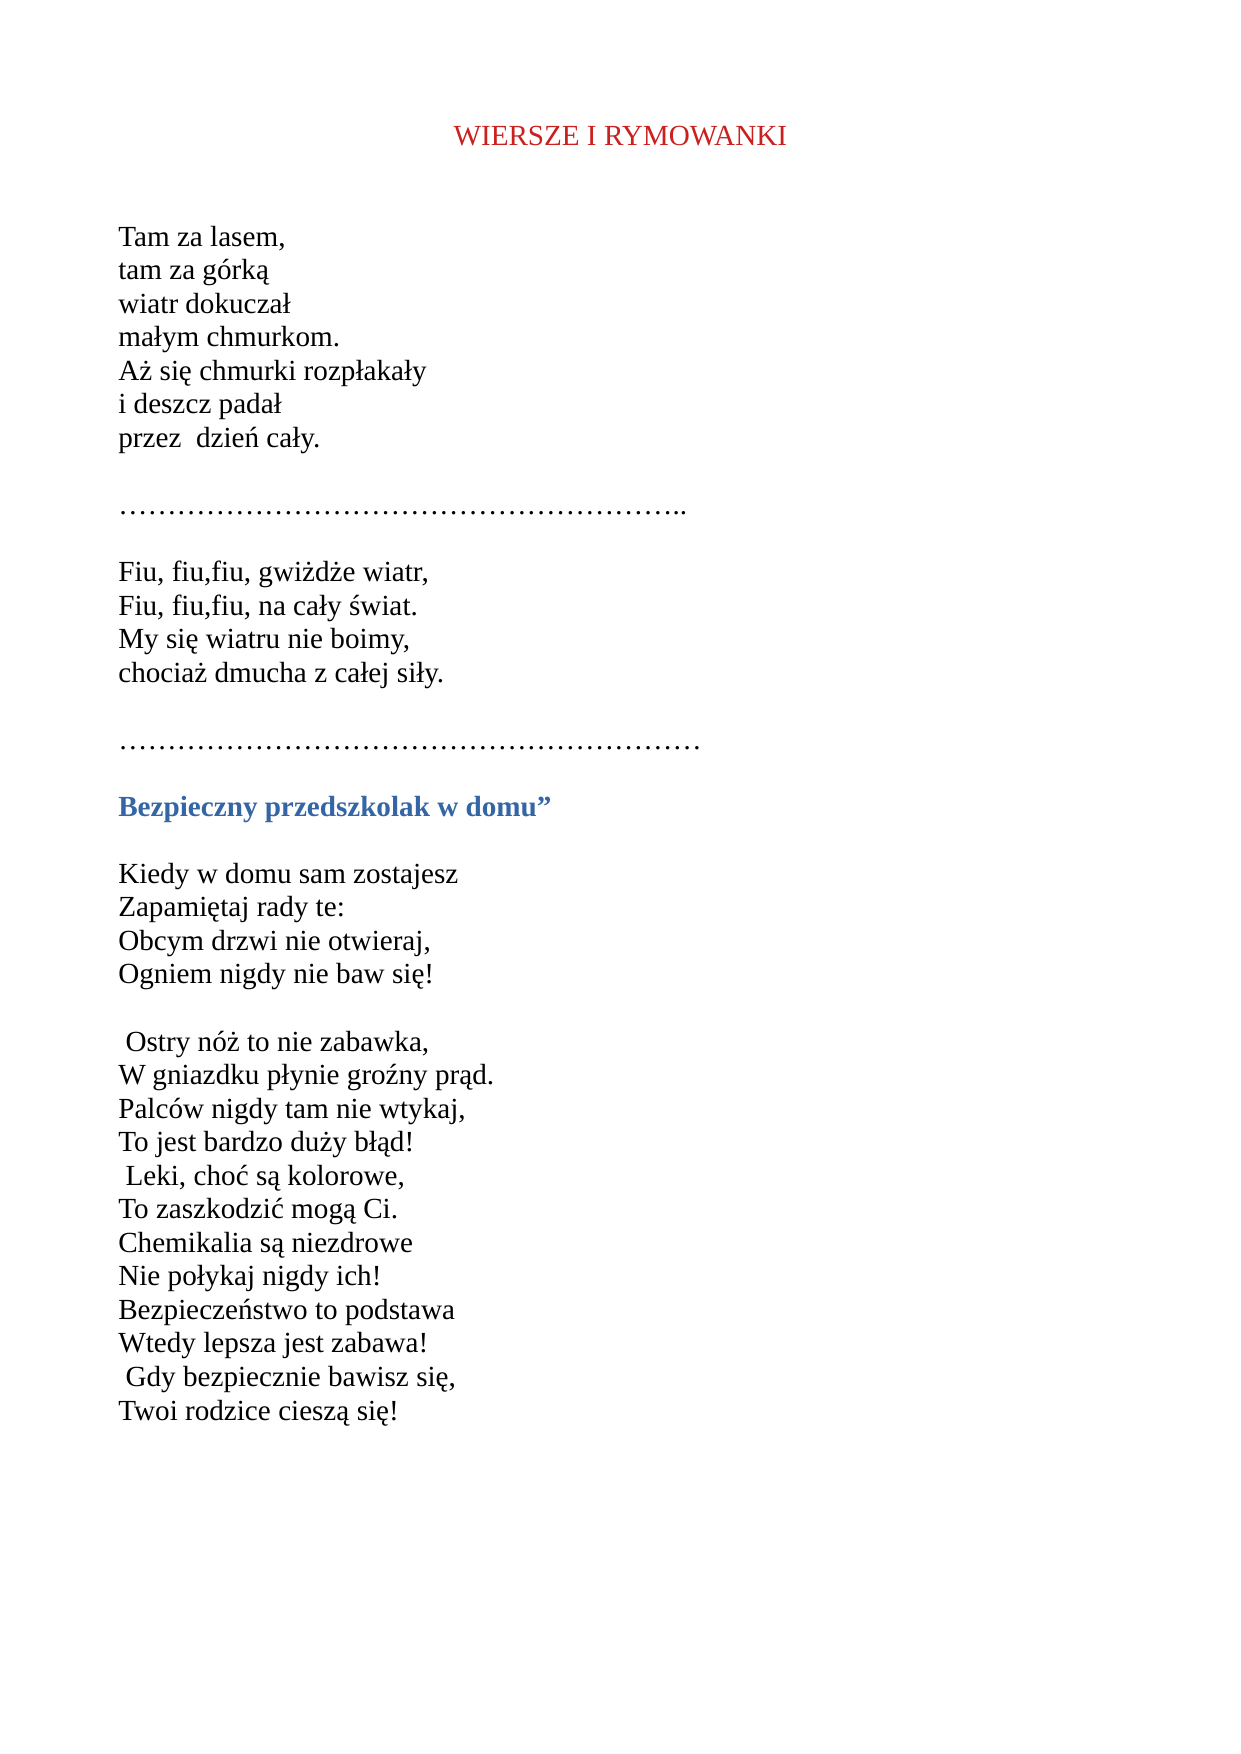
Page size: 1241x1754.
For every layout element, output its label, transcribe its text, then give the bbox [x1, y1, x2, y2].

text Fiu, fiu,fiu, na cały świat. [118, 588, 1122, 621]
text chociaż dmucha z całej siły. [118, 655, 1122, 688]
text My się wiatru nie boimy, [118, 621, 1122, 655]
text Tam za lasem, [118, 219, 1122, 252]
text tam za górką [118, 252, 1122, 286]
text Bezpieczeństwo to podstawa [118, 1292, 1122, 1326]
text Wtedy lepsza jest zabawa! [118, 1326, 1122, 1359]
text Kiedy w domu sam zostajesz [118, 856, 1122, 889]
text Nie połykaj nigdy ich! [118, 1258, 1122, 1292]
text ………………………………………………….. [118, 487, 1122, 521]
text przez dzień cały. [118, 420, 1122, 453]
text Bezpieczny przedszkolak w domu” [118, 789, 1122, 822]
text Aż się chmurki rozpłakały [118, 353, 1122, 386]
text wiatr dokuczał [118, 286, 1122, 319]
text Gdy bezpiecznie bawisz się, [118, 1359, 1122, 1393]
text Chemikalia są niezdrowe [118, 1225, 1122, 1258]
text Fiu, fiu,fiu, gwiżdże wiatr, [118, 554, 1122, 588]
text Obcym drzwi nie otwieraj, [118, 923, 1122, 957]
text małym chmurkom. [118, 319, 1122, 353]
text Ogniem nigdy nie baw się! [118, 957, 1122, 990]
text WIERSZE I RYMOWANKI [118, 118, 1122, 152]
text Ostry nóż to nie zabawka, [118, 1024, 1122, 1057]
text Twoi rodzice cieszą się! [118, 1393, 1122, 1426]
text Leki, choć są kolorowe, [118, 1158, 1122, 1191]
text To jest bardzo duży błąd! [118, 1124, 1122, 1158]
text …………………………………………………… [118, 722, 1122, 755]
text W gniazdku płynie groźny prąd. [118, 1057, 1122, 1091]
text Palców nigdy tam nie wtykaj, [118, 1091, 1122, 1124]
text Zapamiętaj rady te: [118, 889, 1122, 923]
text i deszcz padał [118, 386, 1122, 420]
text To zaszkodzić mogą Ci. [118, 1191, 1122, 1225]
